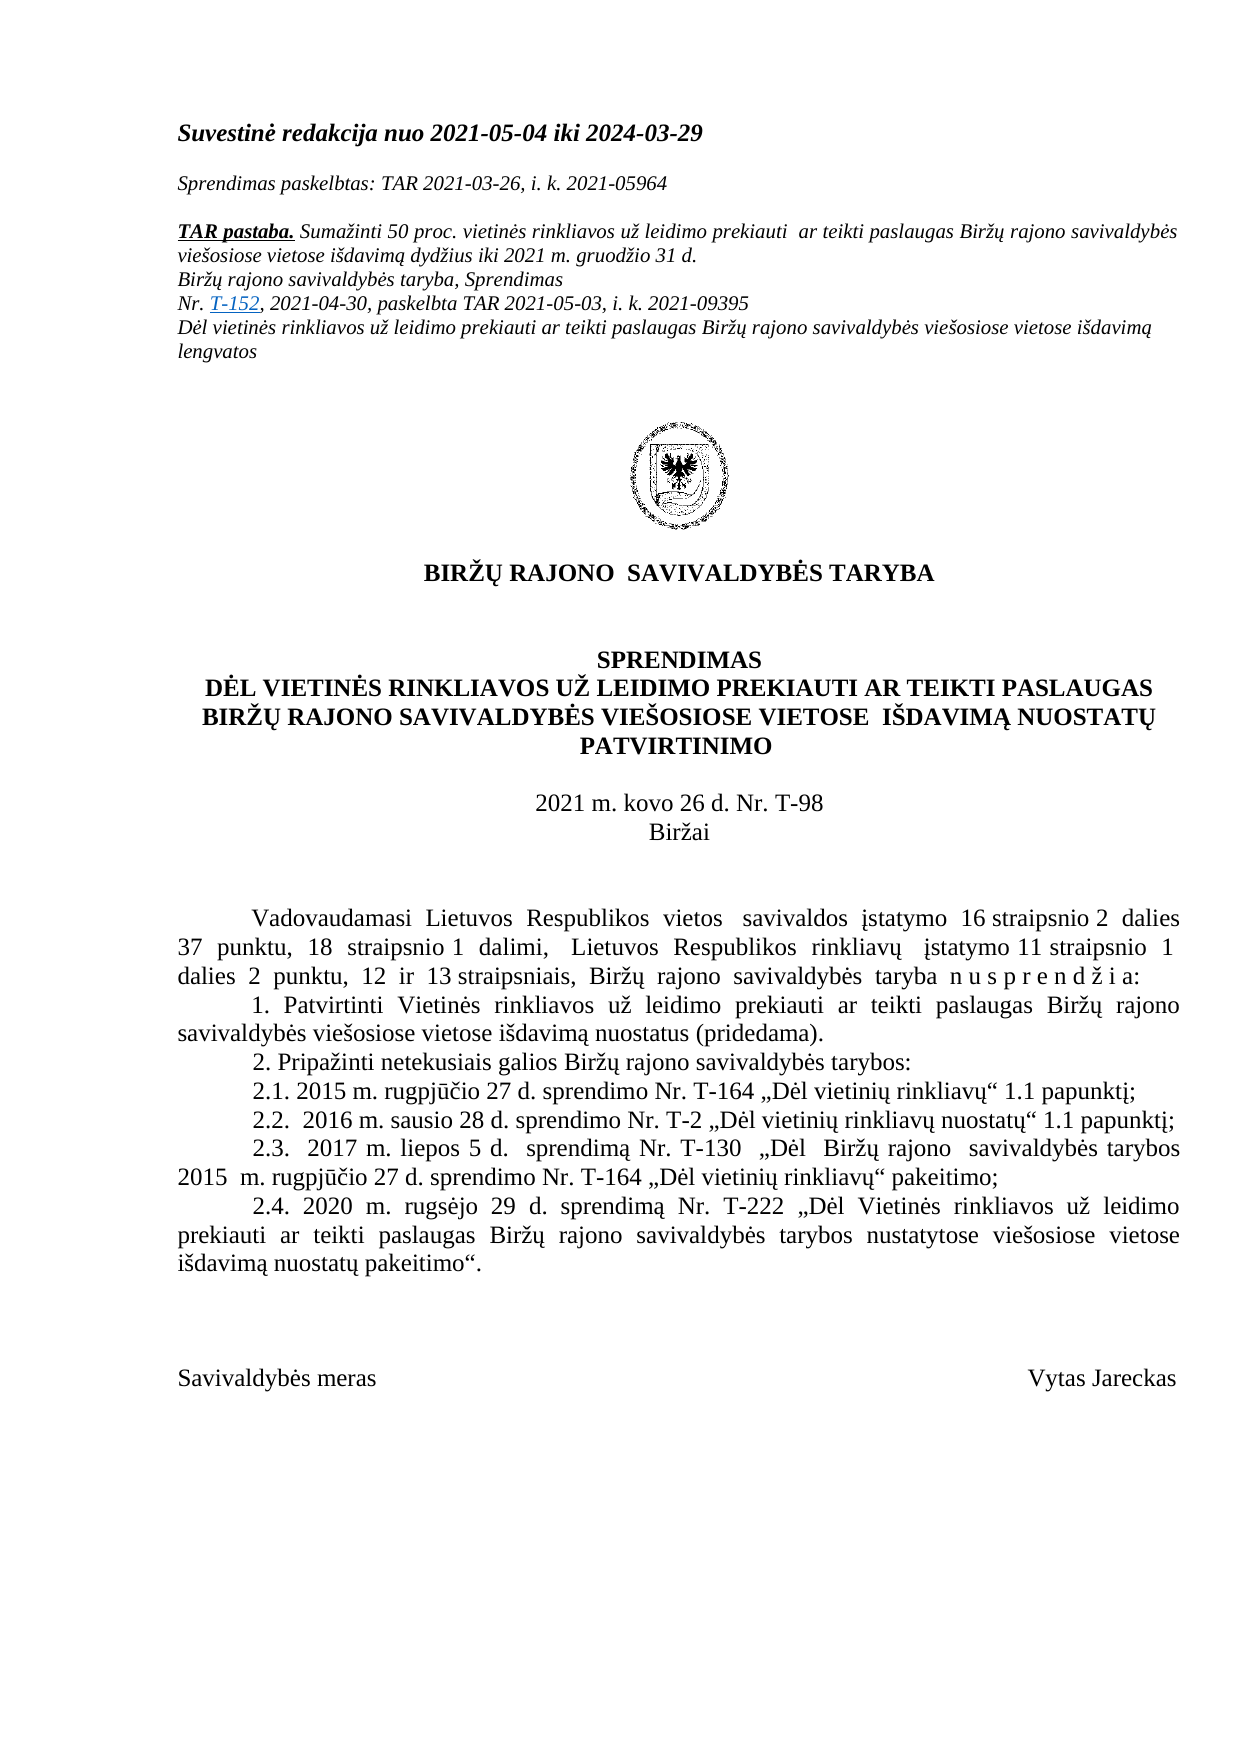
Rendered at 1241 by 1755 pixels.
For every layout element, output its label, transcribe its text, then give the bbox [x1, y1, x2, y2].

subtitle BIRŽŲ RAJONO SAVIVALDYBĖS TARYBA [177, 558, 1181, 587]
text 2.3. 2017 m. liepos 5 d. sprendimą Nr. T-130 „Dėl Biržų rajono savivaldybės tarybos 2015 m. rugpjūčio 27 d. sprendimo Nr. T-164 „Dėl vietinių rinkliavų“ pakeitimo; [177, 1133, 1181, 1191]
text Savivaldybės meras Vytas Jareckas [177, 1363, 1181, 1392]
text Suvestinė redakcija nuo 2021-05-04 iki 2024-03-29 [177, 118, 1181, 147]
subtitle DĖL VIETINĖS RINKLIAVOS UŽ LEIDIMO PREKIAUTI AR TEIKTI PASLAUGAS BIRŽŲ RAJONO SAVIVALDYBĖS VIEŠOSIOSE VIETOSE IŠDAVIMĄ NUOSTATŲ PATVIRTINIMO [177, 673, 1181, 760]
text Vadovaudamasi Lietuvos Respublikos vietos savivaldos įstatymo 16 straipsnio 2 dalies 37 punktu, 18 straipsnio 1 dalimi, Lietuvos Respublikos rinkliavų įstatymo 11 straipsnio 1 dalies 2 punktu, 12 ir 13 straipsniais, Biržų rajono savivaldybės taryba n u s p r e n d ž i a: [177, 903, 1181, 990]
text Biržų rajono savivaldybės taryba, Sprendimas [177, 267, 1181, 291]
text 2.4. 2020 m. rugsėjo 29 d. sprendimą Nr. T-222 „Dėl Vietinės rinkliavos už leidimo prekiauti ar teikti paslaugas Biržų rajono savivaldybės tarybos nustatytose viešosiose vietose išdavimą nuostatų pakeitimo“. [177, 1191, 1181, 1277]
text 2. Pripažinti netekusiais galios Biržų rajono savivaldybės tarybos: [177, 1047, 1181, 1076]
text 2.1. 2015 m. rugpjūčio 27 d. sprendimo Nr. T-164 „Dėl vietinių rinkliavų“ 1.1 papunktį; [177, 1076, 1181, 1105]
text Sprendimas paskelbtas: TAR 2021-03-26, i. k. 2021-05964 [177, 171, 1181, 195]
subtitle 2021 m. kovo 26 d. Nr. T-98 [177, 788, 1181, 817]
text Nr. T-152, 2021-04-30, paskelbta TAR 2021-05-03, i. k. 2021-09395 [177, 291, 1181, 315]
subtitle SPRENDIMAS [177, 645, 1181, 673]
text 1. Patvirtinti Vietinės rinkliavos už leidimo prekiauti ar teikti paslaugas Biržų rajono savivaldybės viešosiose vietose išdavimą nuostatus (pridedama). [177, 990, 1181, 1047]
text Dėl vietinės rinkliavos už leidimo prekiauti ar teikti paslaugas Biržų rajono savivaldybės viešosiose vietose išdavimą lengvatos [177, 315, 1181, 363]
text TAR pastaba. Sumažinti 50 proc. vietinės rinkliavos už leidimo prekiauti ar teikti paslaugas Biržų rajono savivaldybės viešosiose vietose išdavimą dydžius iki 2021 m. gruodžio 31 d. [177, 219, 1181, 267]
subtitle Biržai [177, 817, 1181, 846]
text 2.2. 2016 m. sausio 28 d. sprendimo Nr. T-2 „Dėl vietinių rinkliavų nuostatų“ 1.1 papunktį; [177, 1105, 1181, 1133]
